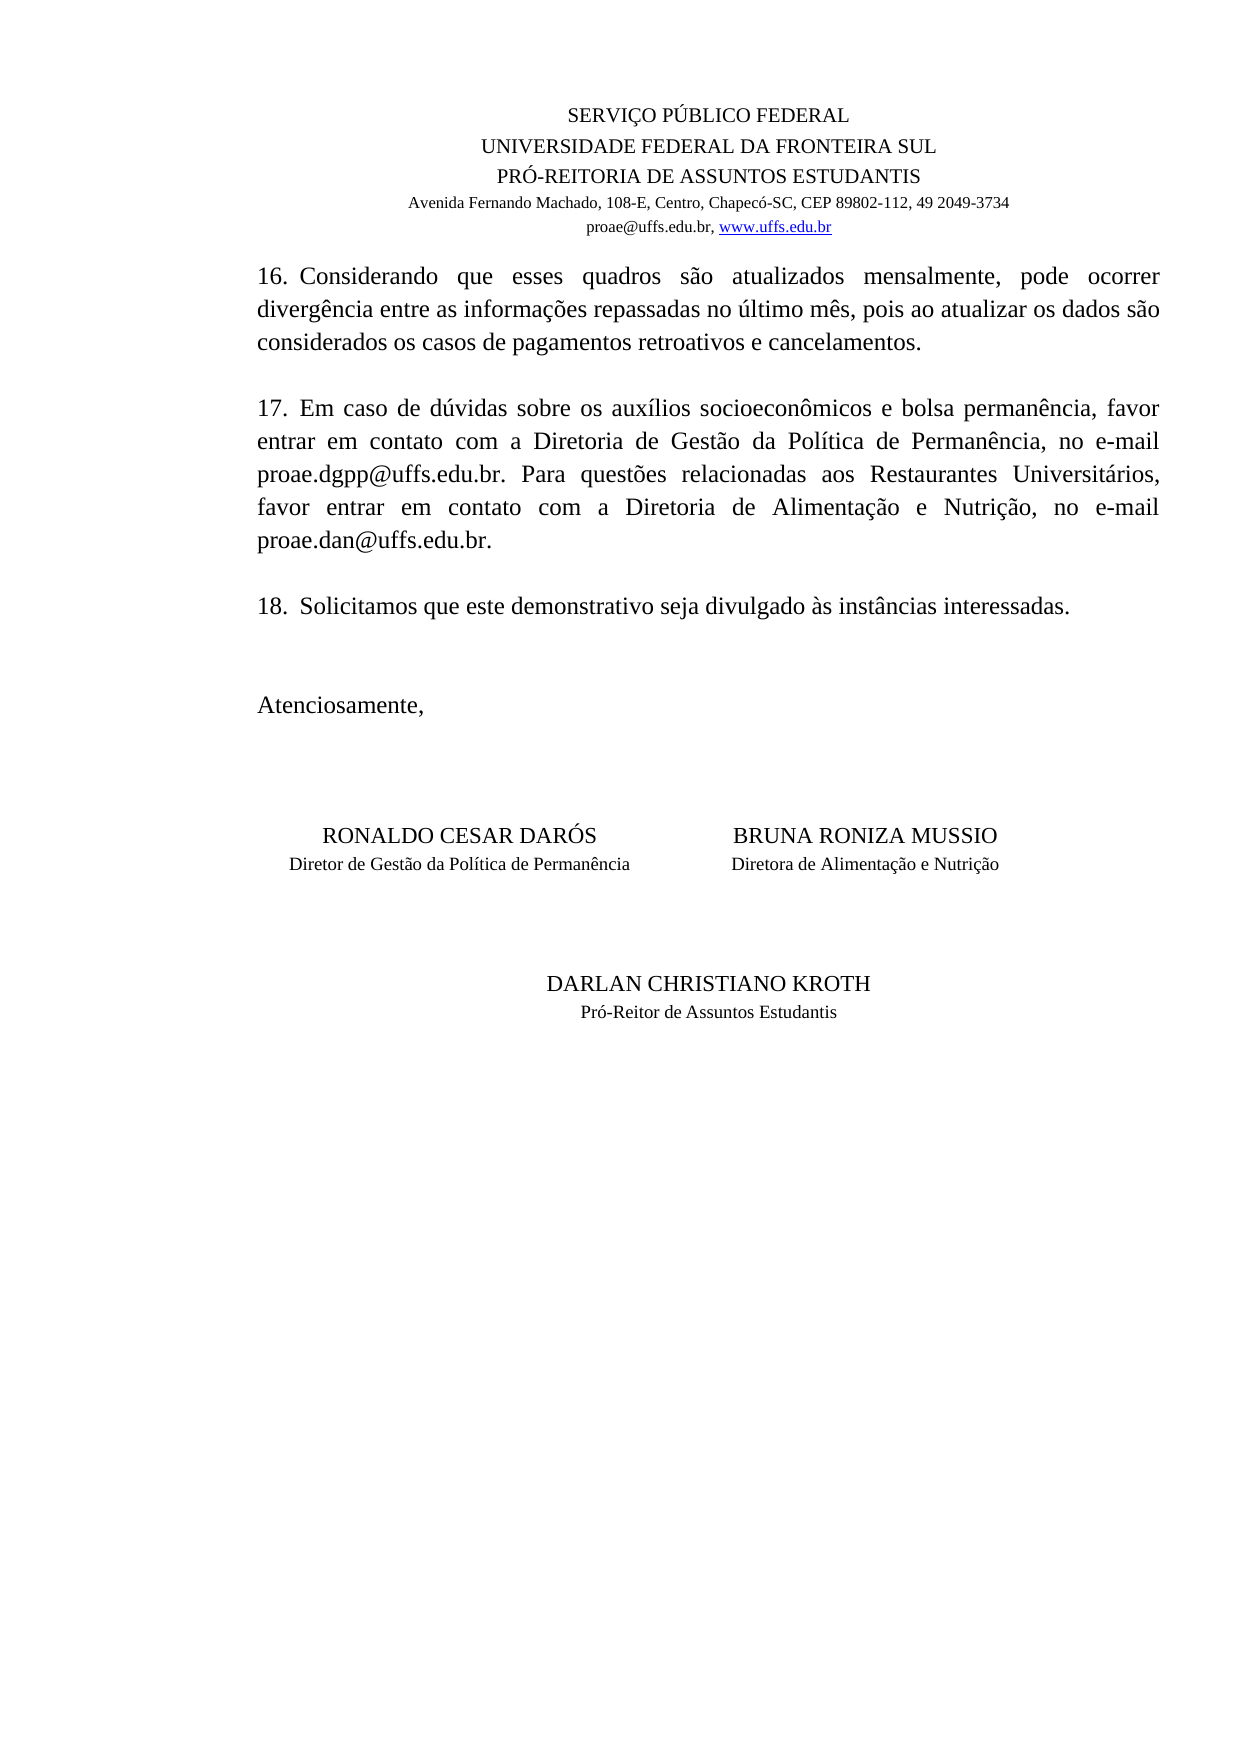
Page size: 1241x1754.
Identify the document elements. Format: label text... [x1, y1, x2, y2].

text Atenciosamente, [257, 690, 1161, 719]
text DARLAN CHRISTIANO KROTH [257, 970, 1161, 997]
text 17. Em caso de dúvidas sobre os auxílios socioeconômicos e bolsa permanência, favor entrar em contato com a Diretoria de Gestão da Política de Permanência, no e-mail proae.dgpp@uffs.edu.br. Para questões relacionadas aos Restaurantes Universitários, favor entrar em contato com a Diretoria de Alimentação e Nutrição, no e-mail proae.dan@uffs.edu.br. [257, 393, 1161, 554]
text 16. Considerando que esses quadros são atualizados mensalmente, pode ocorrer divergência entre as informações repassadas no último mês, pois ao atualizar os dados são considerados os casos de pagamentos retroativos e cancelamentos. [257, 261, 1161, 356]
text Pró-Reitor de Assuntos Estudantis [257, 1001, 1161, 1022]
table_header RONALDO CESAR DARÓS Diretor de Gestão da Política de Permanência [257, 822, 662, 874]
text 18. Solicitamos que este demonstrativo seja divulgado às instâncias interessadas. [257, 591, 1161, 620]
table_header BRUNA RONIZA MUSSIO Diretora de Alimentação e Nutrição [662, 822, 1068, 874]
